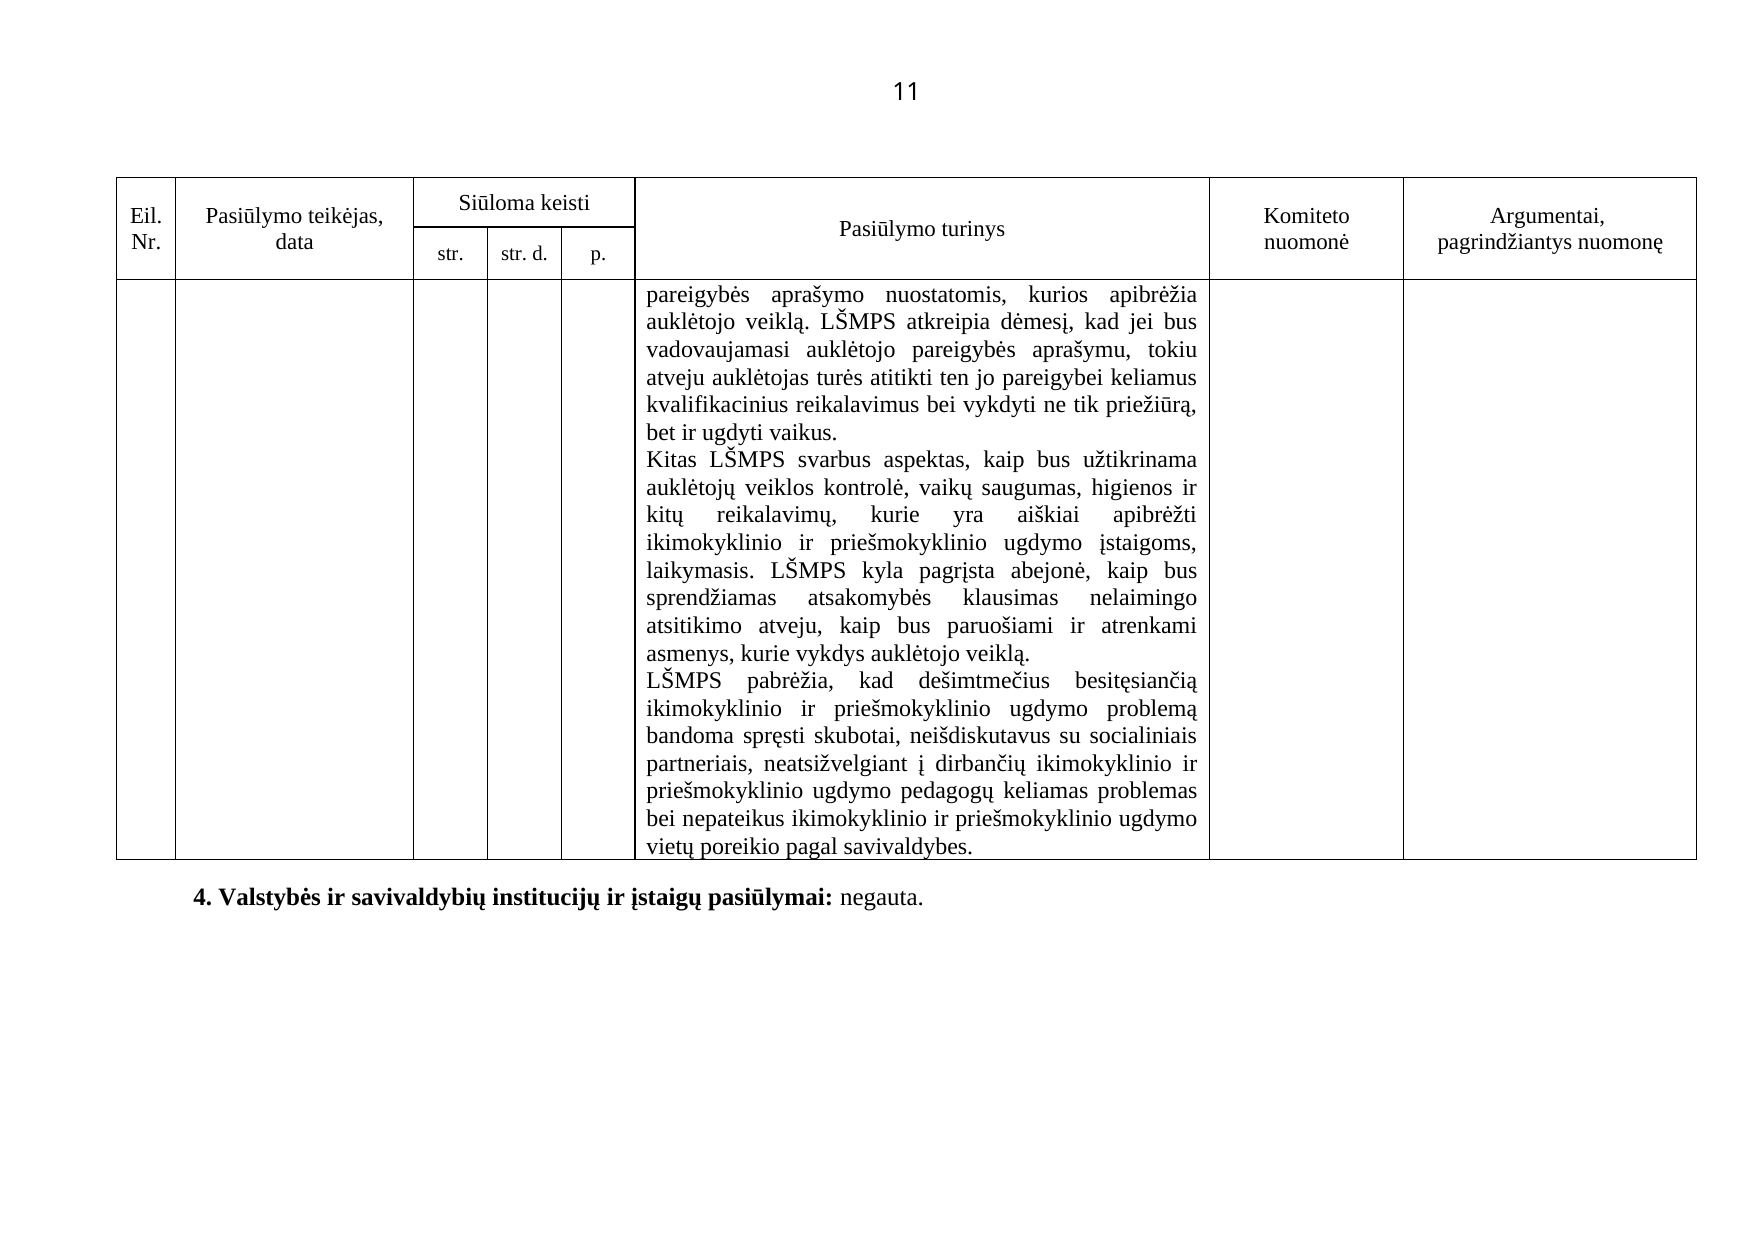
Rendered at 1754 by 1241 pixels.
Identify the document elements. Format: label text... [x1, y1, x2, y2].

table_cell str. [414, 228, 487, 279]
table_cell p. [562, 228, 634, 279]
table_cell [562, 280, 634, 859]
table_cell [176, 280, 413, 859]
table_header Eil. Nr. [117, 178, 175, 279]
table_cell [1404, 280, 1696, 859]
table_cell [1210, 280, 1403, 859]
table_cell [488, 280, 561, 859]
subtitle 4. Valstybės ir savivaldybių institucijų ir įstaigų pasiūlymai: negauta. [118, 882, 1695, 911]
table_cell str. d. [488, 228, 561, 279]
table_cell pareigybės aprašymo nuostatomis, kurios apibrėžia auklėtojo veiklą. LŠMPS atkreipia dėmesį, kad jei bus vadovaujamasi auklėtojo pareigybės aprašymu, tokiu atveju auklėtojas turės atitikti ten jo pareigybei keliamus kvalifikacinius reikalavimus bei vykdyti ne tik priežiūrą, bet ir ugdyti vaikus. Kitas LŠMPS svarbus aspektas, kaip bus užtikrinama auklėtojų veiklos kontrolė, vaikų saugumas, higienos ir kitų reikalavimų, kurie yra aiškiai apibrėžti ikimokyklinio ir priešmokyklinio ugdymo įstaigoms, laikymasis. LŠMPS kyla pagrįsta abejonė, kaip bus sprendžiamas atsakomybės klausimas nelaimingo atsitikimo atveju, kaip bus paruošiami ir atrenkami asmenys, kurie vykdys auklėtojo veiklą. LŠMPS pabrėžia, kad dešimtmečius besitęsiančią ikimokyklinio ir priešmokyklinio ugdymo problemą bandoma spręsti skubotai, neišdiskutavus su socialiniais partneriais, neatsižvelgiant į dirbančių ikimokyklinio ir priešmokyklinio ugdymo pedagogų keliamas problemas bei nepateikus ikimokyklinio ir priešmokyklinio ugdymo vietų poreikio pagal savivaldybes. [636, 280, 1209, 859]
table_header Argumentai, pagrindžiantys nuomonę [1404, 178, 1696, 279]
table_header Pasiūlymo turinys [636, 178, 1209, 279]
table_cell [414, 280, 487, 859]
table_header Komiteto nuomonė [1210, 178, 1403, 279]
table_header Pasiūlymo teikėjas, data [176, 178, 413, 279]
table_cell [117, 280, 175, 859]
table_header Siūloma keisti [414, 178, 634, 226]
